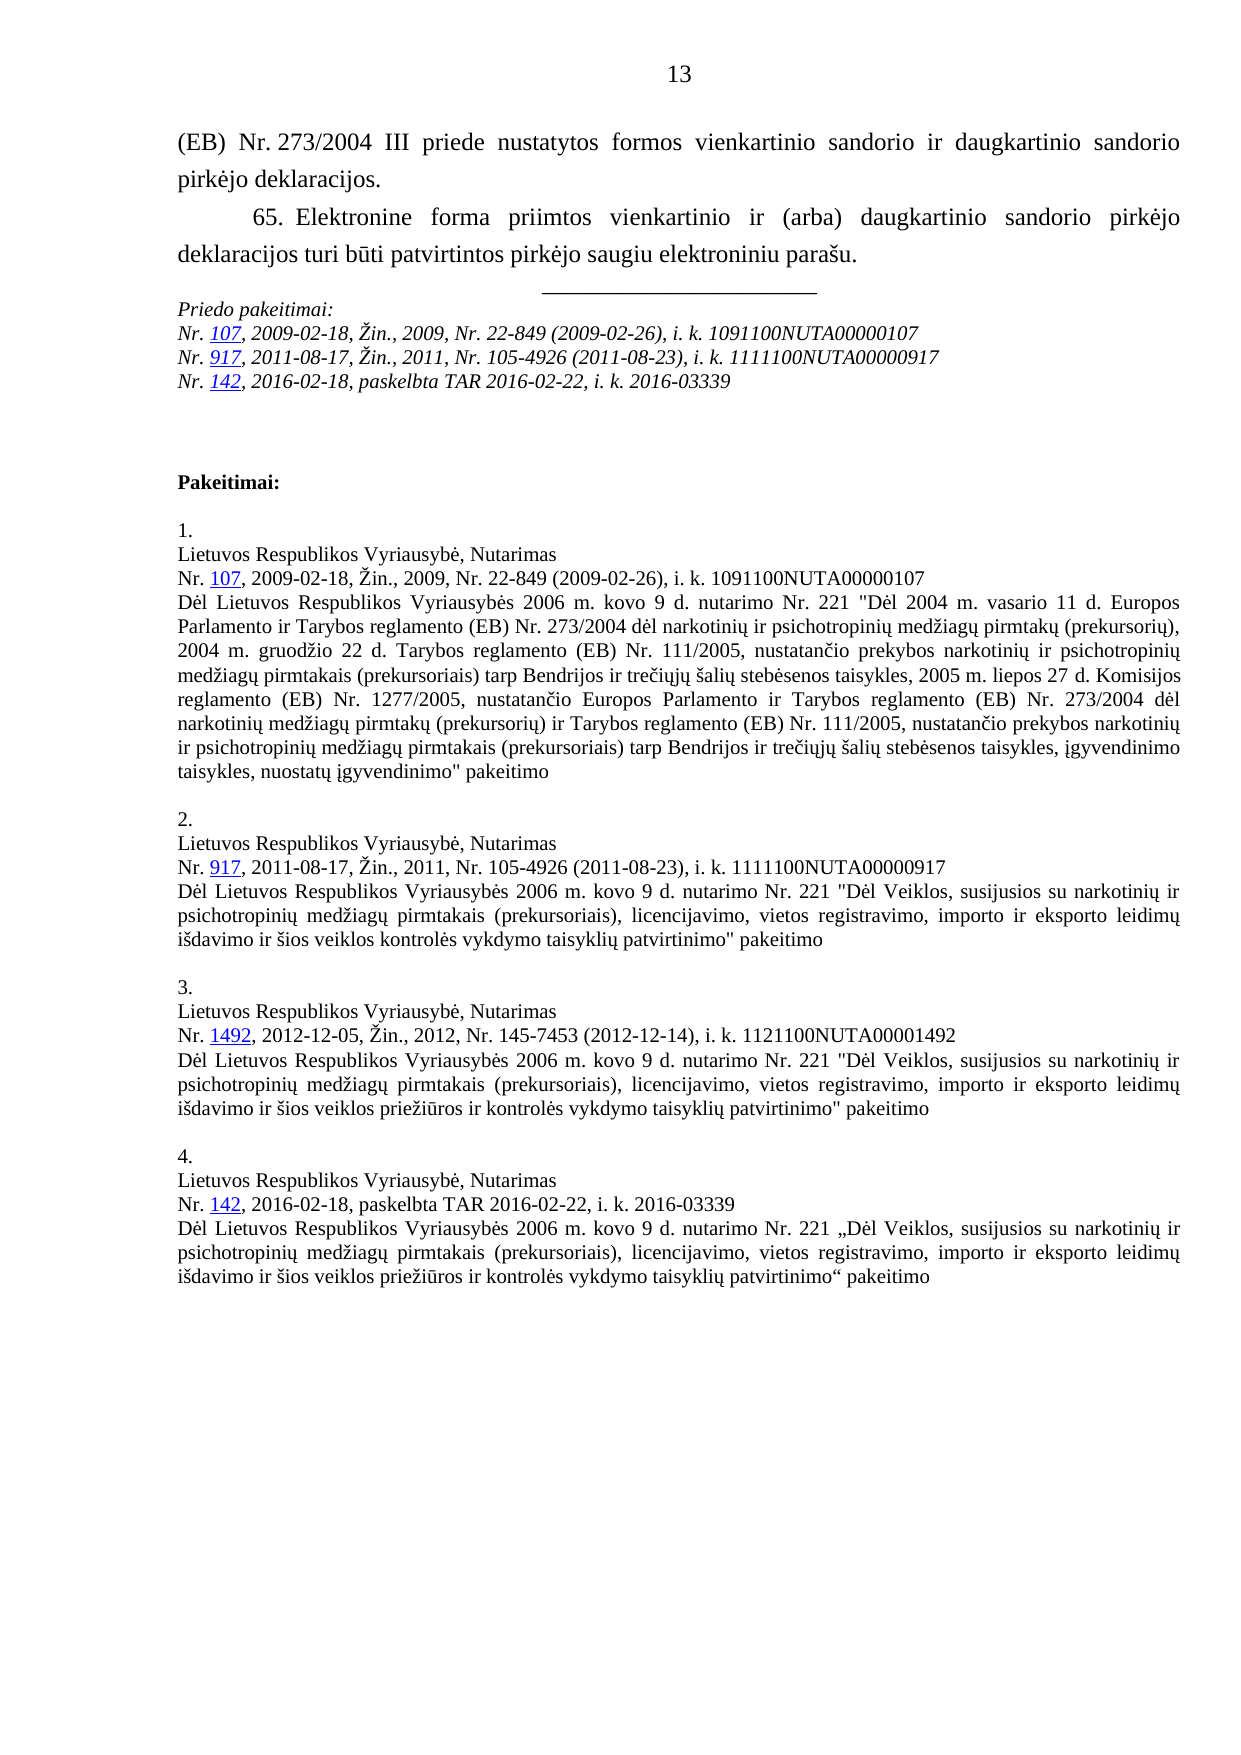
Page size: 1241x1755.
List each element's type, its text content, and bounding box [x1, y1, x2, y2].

text Nr. 917, 2011-08-17, Žin., 2011, Nr. 105-4926 (2011-08-23), i. k. 1111100NUTA00000917 [177, 855, 1181, 879]
text 4. [177, 1144, 1181, 1168]
text Dėl Lietuvos Respublikos Vyriausybės 2006 m. kovo 9 d. nutarimo Nr. 221 "Dėl 2004 m. vasario 11 d. Europos Parlamento ir Tarybos reglamento (EB) Nr. 273/2004 dėl narkotinių ir psichotropinių medžiagų pirmtakų (prekursorių), 2004 m. gruodžio 22 d. Tarybos reglamento (EB) Nr. 111/2005, nustatančio prekybos narkotinių ir psichotropinių medžiagų pirmtakais (prekursoriais) tarp Bendrijos ir trečiųjų šalių stebėsenos taisykles, 2005 m. liepos 27 d. Komisijos reglamento (EB) Nr. 1277/2005, nustatančio Europos Parlamento ir Tarybos reglamento (EB) Nr. 273/2004 dėl narkotinių medžiagų pirmtakų (prekursorių) ir Tarybos reglamento (EB) Nr. 111/2005, nustatančio prekybos narkotinių ir psichotropinių medžiagų pirmtakais (prekursoriais) tarp Bendrijos ir trečiųjų šalių stebėsenos taisykles, įgyvendinimo taisykles, nuostatų įgyvendinimo" pakeitimo [177, 590, 1181, 783]
text Nr. 1492, 2012-12-05, Žin., 2012, Nr. 145-7453 (2012-12-14), i. k. 1121100NUTA00001492 [177, 1023, 1181, 1047]
text 3. [177, 975, 1181, 999]
text Pakeitimai: [177, 470, 1181, 494]
text Priedo pakeitimai: [177, 297, 1181, 321]
text Nr. 107, 2009-02-18, Žin., 2009, Nr. 22-849 (2009-02-26), i. k. 1091100NUTA00000107 [177, 566, 1181, 590]
text ______________________ [177, 268, 1181, 297]
text Lietuvos Respublikos Vyriausybė, Nutarimas [177, 1168, 1181, 1192]
text Lietuvos Respublikos Vyriausybė, Nutarimas [177, 831, 1181, 855]
text Dėl Lietuvos Respublikos Vyriausybės 2006 m. kovo 9 d. nutarimo Nr. 221 „Dėl Veiklos, susijusios su narkotinių ir psichotropinių medžiagų pirmtakais (prekursoriais), licencijavimo, vietos registravimo, importo ir eksporto leidimų išdavimo ir šios veiklos priežiūros ir kontrolės vykdymo taisyklių patvirtinimo“ pakeitimo [177, 1216, 1181, 1288]
text Dėl Lietuvos Respublikos Vyriausybės 2006 m. kovo 9 d. nutarimo Nr. 221 "Dėl Veiklos, susijusios su narkotinių ir psichotropinių medžiagų pirmtakais (prekursoriais), licencijavimo, vietos registravimo, importo ir eksporto leidimų išdavimo ir šios veiklos kontrolės vykdymo taisyklių patvirtinimo" pakeitimo [177, 879, 1181, 951]
text Nr. 142, 2016-02-18, paskelbta TAR 2016-02-22, i. k. 2016-03339 [177, 1192, 1181, 1216]
text Nr. 107, 2009-02-18, Žin., 2009, Nr. 22-849 (2009-02-26), i. k. 1091100NUTA00000107 [177, 321, 1181, 345]
text 65. Elektronine forma priimtos vienkartinio ir (arba) daugkartinio sandorio pirkėjo deklaracijos turi būti patvirtintos pirkėjo saugiu elektroniniu parašu. [177, 193, 1181, 268]
text Lietuvos Respublikos Vyriausybė, Nutarimas [177, 999, 1181, 1023]
text 2. [177, 807, 1181, 831]
text 1. [177, 518, 1181, 542]
text Dėl Lietuvos Respublikos Vyriausybės 2006 m. kovo 9 d. nutarimo Nr. 221 "Dėl Veiklos, susijusios su narkotinių ir psichotropinių medžiagų pirmtakais (prekursoriais), licencijavimo, vietos registravimo, importo ir eksporto leidimų išdavimo ir šios veiklos priežiūros ir kontrolės vykdymo taisyklių patvirtinimo" pakeitimo [177, 1047, 1181, 1120]
text Lietuvos Respublikos Vyriausybė, Nutarimas [177, 542, 1181, 566]
text (EB) Nr. 273/2004 III priede nustatytos formos vienkartinio sandorio ir daugkartinio sandorio pirkėjo deklaracijos. [177, 118, 1181, 193]
text Nr. 142, 2016-02-18, paskelbta TAR 2016-02-22, i. k. 2016-03339 [177, 369, 1181, 393]
text Nr. 917, 2011-08-17, Žin., 2011, Nr. 105-4926 (2011-08-23), i. k. 1111100NUTA00000917 [177, 345, 1181, 369]
